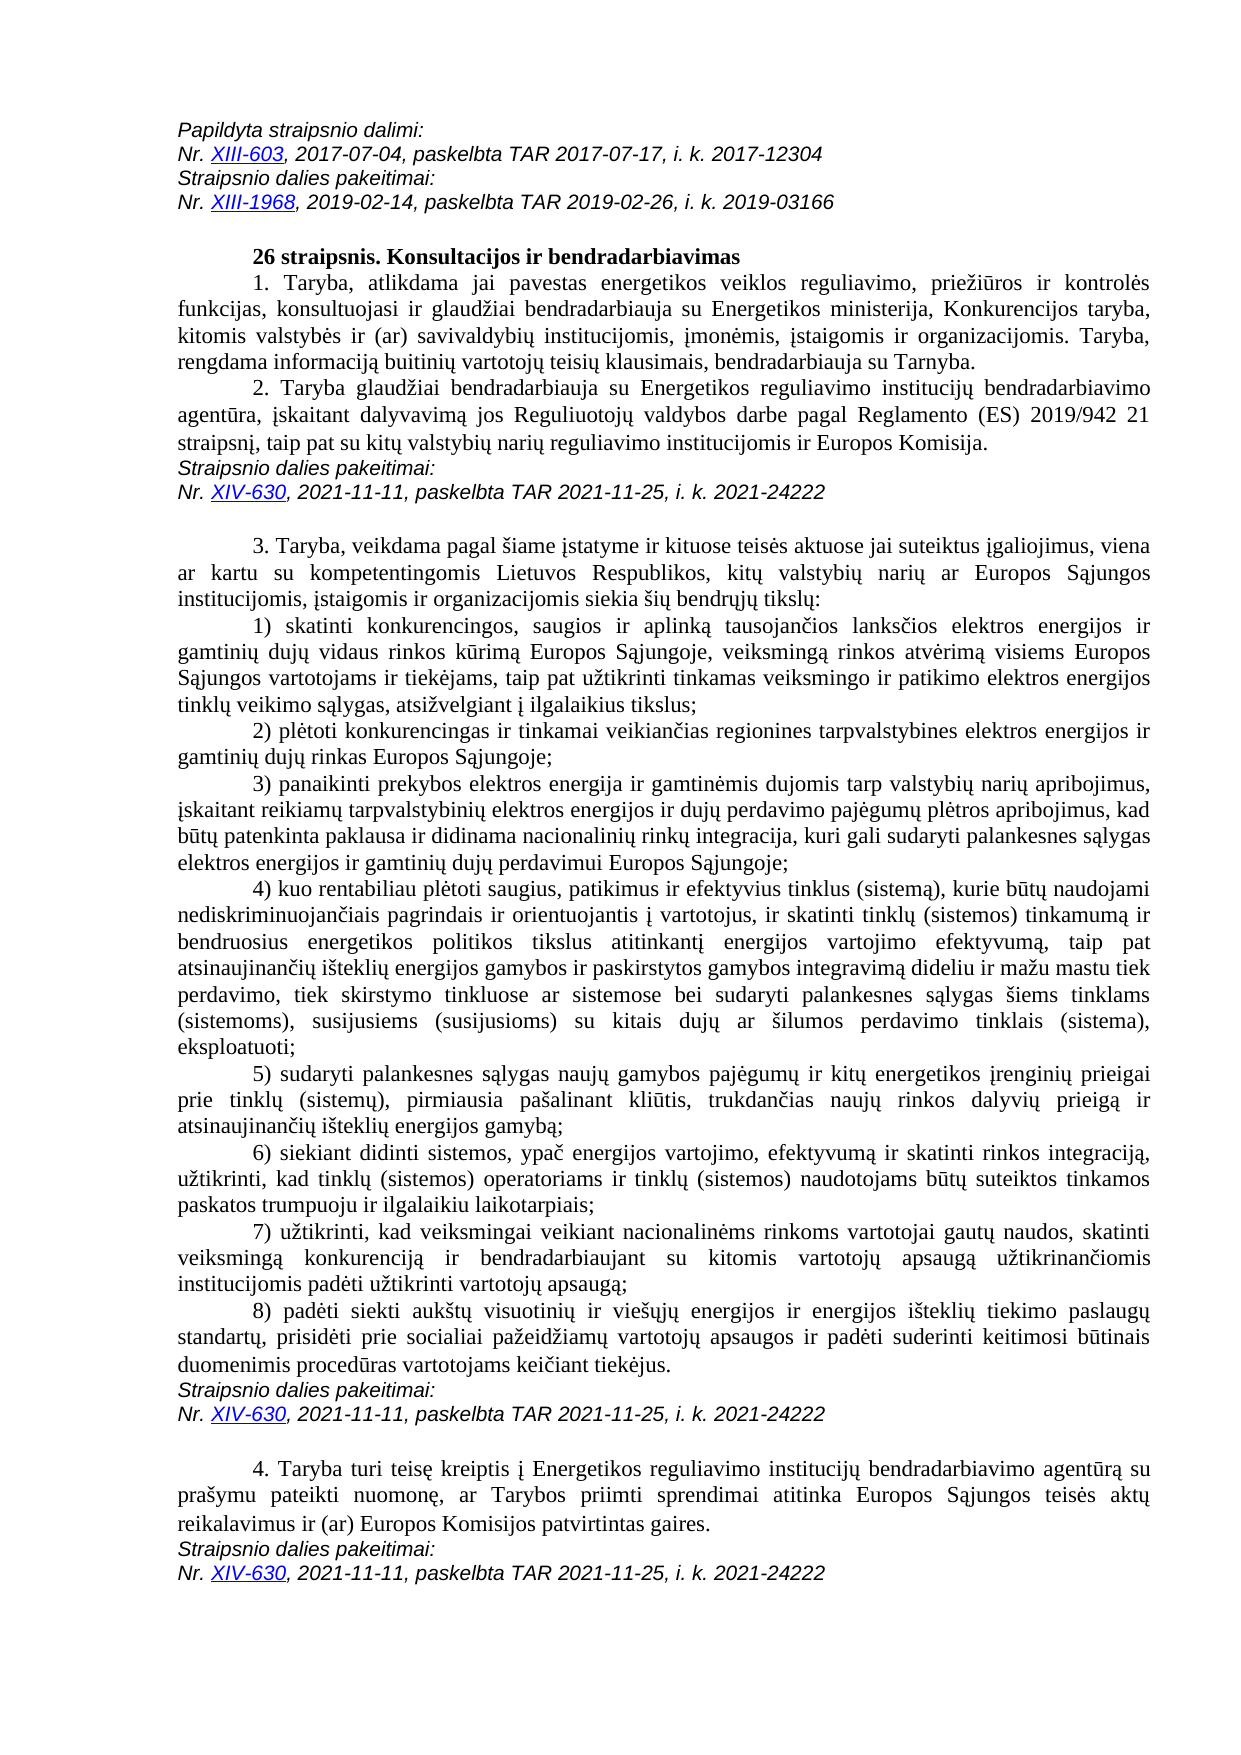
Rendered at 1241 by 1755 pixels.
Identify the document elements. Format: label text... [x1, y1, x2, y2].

text 26 straipsnis. Konsultacijos ir bendradarbiavimas [177, 243, 1152, 269]
text 1) skatinti konkurencingos, saugios ir aplinką tausojančios lanksčios elektros energijos ir gamtinių dujų vidaus rinkos kūrimą Europos Sąjungoje, veiksmingą rinkos atvėrimą visiems Europos Sąjungos vartotojams ir tiekėjams, taip pat užtikrinti tinkamas veiksmingo ir patikimo elektros energijos tinklų veikimo sąlygas, atsižvelgiant į ilgalaikius tikslus; [177, 612, 1152, 717]
text Straipsnio dalies pakeitimai: [177, 1378, 1152, 1402]
text Straipsnio dalies pakeitimai: [177, 1536, 1152, 1560]
text Nr. XIV-630, 2021-11-11, paskelbta TAR 2021-11-25, i. k. 2021-24222 [177, 1402, 1152, 1426]
text Nr. XIV-630, 2021-11-11, paskelbta TAR 2021-11-25, i. k. 2021-24222 [177, 1560, 1152, 1584]
text 7) užtikrinti, kad veiksmingai veikiant nacionalinėms rinkoms vartotojai gautų naudos, skatinti veiksmingą konkurenciją ir bendradarbiaujant su kitomis vartotojų apsaugą užtikrinančiomis institucijomis padėti užtikrinti vartotojų apsaugą; [177, 1218, 1152, 1297]
text 4) kuo rentabiliau plėtoti saugius, patikimus ir efektyvius tinklus (sistemą), kurie būtų naudojami nediskriminuojančiais pagrindais ir orientuojantis į vartotojus, ir skatinti tinklų (sistemos) tinkamumą ir bendruosius energetikos politikos tikslus atitinkantį energijos vartojimo efektyvumą, taip pat atsinaujinančių išteklių energijos gamybos ir paskirstytos gamybos integravimą dideliu ir mažu mastu tiek perdavimo, tiek skirstymo tinkluose ar sistemose bei sudaryti palankesnes sąlygas šiems tinklams (sistemoms), susijusiems (susijusioms) su kitais dujų ar šilumos perdavimo tinklais (sistema), eksploatuoti; [177, 875, 1152, 1060]
text Papildyta straipsnio dalimi: [177, 118, 1152, 142]
text 1. Taryba, atlikdama jai pavestas energetikos veiklos reguliavimo, priežiūros ir kontrolės funkcijas, konsultuojasi ir glaudžiai bendradarbiauja su Energetikos ministerija, Konkurencijos taryba, kitomis valstybės ir (ar) savivaldybių institucijomis, įmonėmis, įstaigomis ir organizacijomis. Taryba, rengdama informaciją buitinių vartotojų teisių klausimais, bendradarbiauja su Tarnyba. [177, 269, 1152, 374]
text 2. Taryba glaudžiai bendradarbiauja su Energetikos reguliavimo institucijų bendradarbiavimo agentūra, įskaitant dalyvavimą jos Reguliuotojų valdybos darbe pagal Reglamento (ES) 2019/942 21 straipsnį, taip pat su kitų valstybių narių reguliavimo institucijomis ir Europos Komisija. [177, 374, 1152, 456]
text 5) sudaryti palankesnes sąlygas naujų gamybos pajėgumų ir kitų energetikos įrenginių prieigai prie tinklų (sistemų), pirmiausia pašalinant kliūtis, trukdančias naujų rinkos dalyvių prieigą ir atsinaujinančių išteklių energijos gamybą; [177, 1060, 1152, 1139]
text 8) padėti siekti aukštų visuotinių ir viešųjų energijos ir energijos išteklių tiekimo paslaugų standartų, prisidėti prie socialiai pažeidžiamų vartotojų apsaugos ir padėti suderinti keitimosi būtinais duomenimis procedūras vartotojams keičiant tiekėjus. [177, 1297, 1152, 1378]
text Nr. XIV-630, 2021-11-11, paskelbta TAR 2021-11-25, i. k. 2021-24222 [177, 480, 1152, 504]
text Nr. XIII-1968, 2019-02-14, paskelbta TAR 2019-02-26, i. k. 2019-03166 [177, 190, 1152, 214]
text 4. Taryba turi teisę kreiptis į Energetikos reguliavimo institucijų bendradarbiavimo agentūrą su prašymu pateikti nuomonę, ar Tarybos priimti sprendimai atitinka Europos Sąjungos teisės aktų reikalavimus ir (ar) Europos Komisijos patvirtintas gaires. [177, 1455, 1152, 1536]
text 3. Taryba, veikdama pagal šiame įstatyme ir kituose teisės aktuose jai suteiktus įgaliojimus, viena ar kartu su kompetentingomis Lietuvos Respublikos, kitų valstybių narių ar Europos Sąjungos institucijomis, įstaigomis ir organizacijomis siekia šių bendrųjų tikslų: [177, 533, 1152, 612]
text Straipsnio dalies pakeitimai: [177, 166, 1152, 190]
text 6) siekiant didinti sistemos, ypač energijos vartojimo, efektyvumą ir skatinti rinkos integraciją, užtikrinti, kad tinklų (sistemos) operatoriams ir tinklų (sistemos) naudotojams būtų suteiktos tinkamos paskatos trumpuoju ir ilgalaikiu laikotarpiais; [177, 1139, 1152, 1218]
text 3) panaikinti prekybos elektros energija ir gamtinėmis dujomis tarp valstybių narių apribojimus, įskaitant reikiamų tarpvalstybinių elektros energijos ir dujų perdavimo pajėgumų plėtros apribojimus, kad būtų patenkinta paklausa ir didinama nacionalinių rinkų integracija, kuri gali sudaryti palankesnes sąlygas elektros energijos ir gamtinių dujų perdavimui Europos Sąjungoje; [177, 770, 1152, 875]
text 2) plėtoti konkurencingas ir tinkamai veikiančias regionines tarpvalstybines elektros energijos ir gamtinių dujų rinkas Europos Sąjungoje; [177, 717, 1152, 770]
text Straipsnio dalies pakeitimai: [177, 456, 1152, 480]
text Nr. XIII-603, 2017-07-04, paskelbta TAR 2017-07-17, i. k. 2017-12304 [177, 142, 1152, 166]
